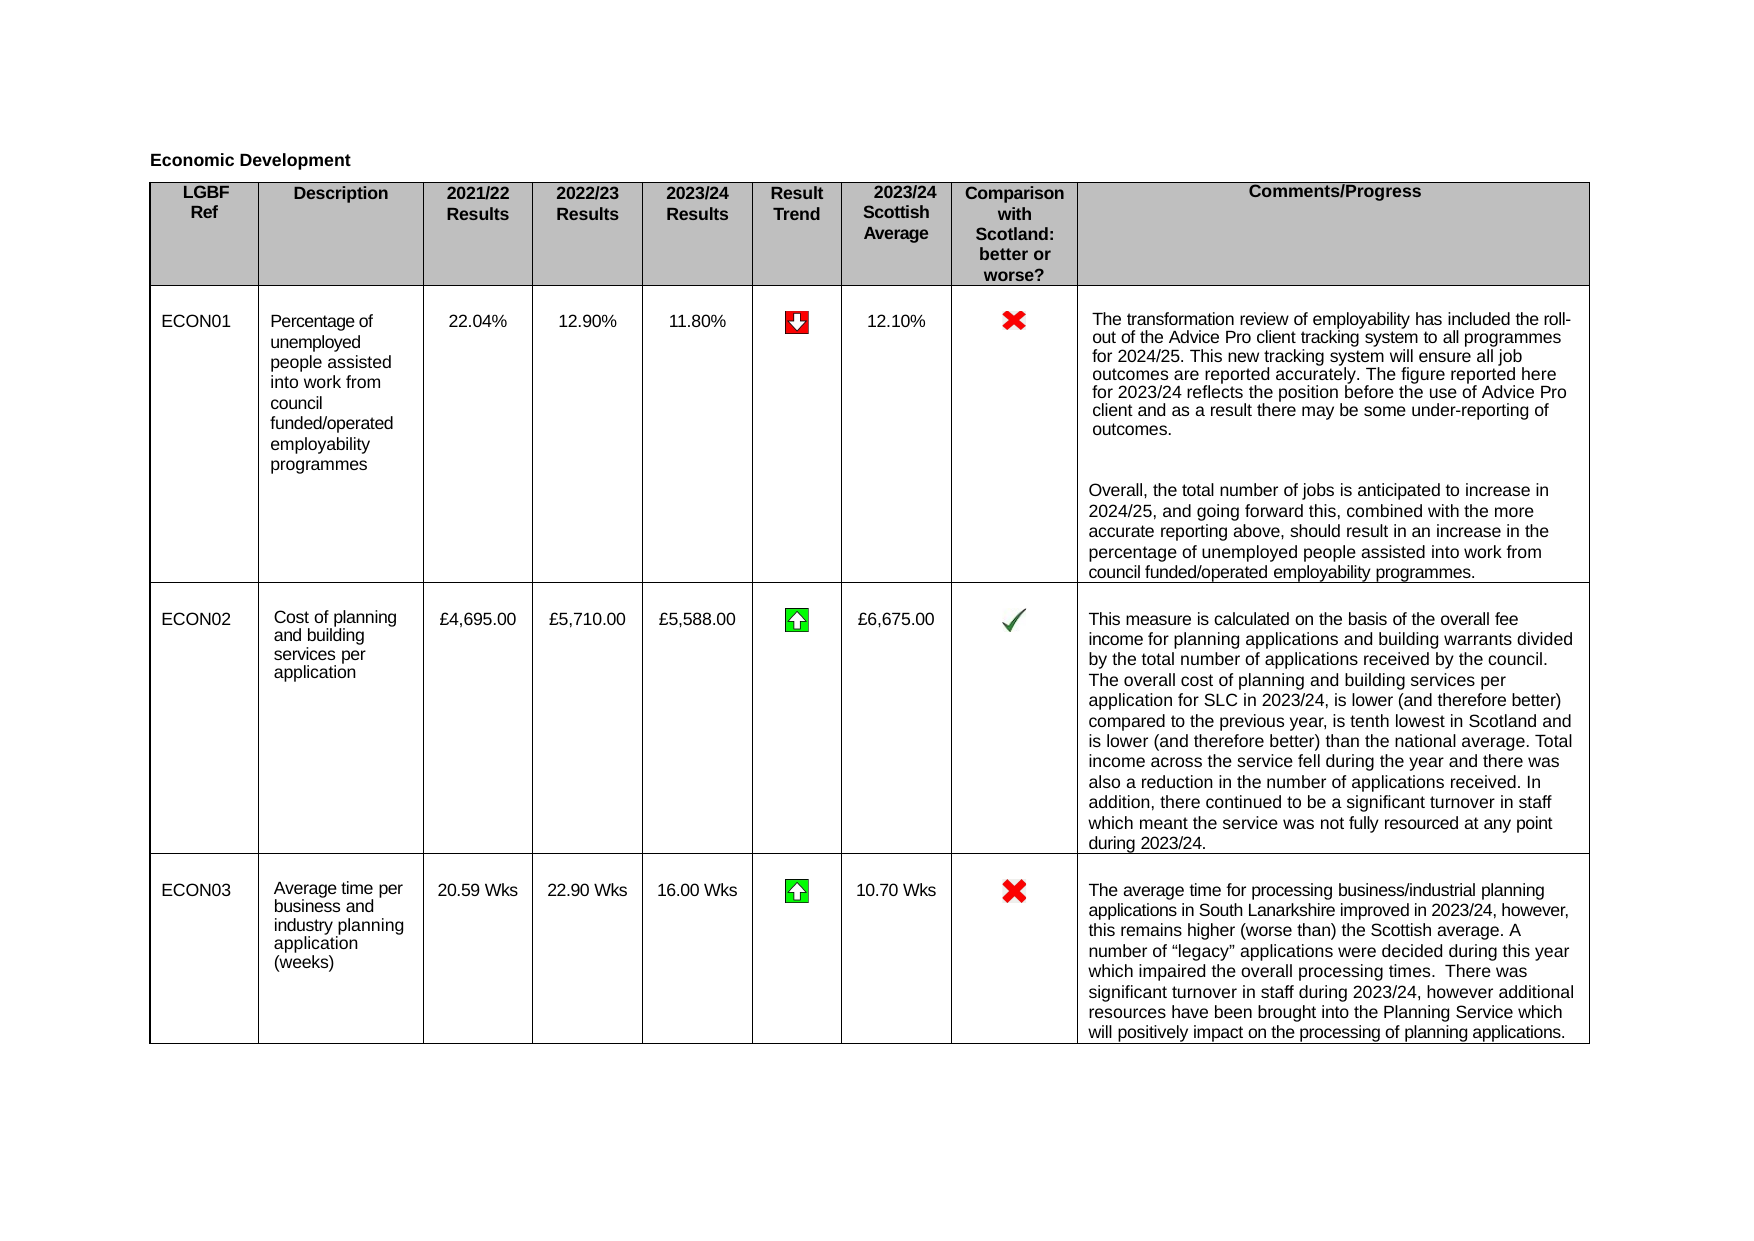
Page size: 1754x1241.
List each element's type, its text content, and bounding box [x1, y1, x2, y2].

table_header 2023/24 Results [643, 183, 752, 285]
table_cell £5,588.00 [643, 583, 752, 853]
table_header 2021/22 Results [424, 183, 532, 285]
table_cell The transformation review of employability has included the roll-out of the Advice Pro client tracking system to all programmes for 2024/25. This new tracking system will ensure all job outcomes are reported accurately. The figure reported here for 2023/24 reflects the position before the use of Advice Pro client and as a result there may be some under-reporting of outcomes. Overall, the total number of jobs is anticipated to increase in 2024/25, and going forward this, combined with the more accurate reporting above, should result in an increase in the percentage of unemployed people assisted into work from council funded/operated employability programmes. [1078, 286, 1589, 582]
table_header Description [259, 183, 423, 285]
table_cell £4,695.00 [424, 583, 532, 853]
table_cell [753, 286, 841, 582]
table_cell 12.10% [842, 286, 951, 582]
table_cell [952, 854, 1077, 1043]
table_cell 11.80% [643, 286, 752, 582]
table_cell ECON02 [151, 583, 258, 853]
table_cell 12.90% [533, 286, 642, 582]
table_cell 16.00 Wks [643, 854, 752, 1043]
table_header 2022/23 Results [533, 183, 642, 285]
table_header Comments/Progress [1078, 183, 1589, 285]
table_cell 10.70 Wks [842, 854, 951, 1043]
table_cell Percentage of unemployed people assisted into work from council funded/operated employability programmes [259, 286, 423, 582]
table_cell 22.90 Wks [533, 854, 642, 1043]
table_cell 22.04% [424, 286, 532, 582]
table_header Result Trend [753, 183, 841, 285]
subtitle Economic Development [150, 150, 1604, 170]
table_cell £5,710.00 [533, 583, 642, 853]
table_cell £6,675.00 [842, 583, 951, 853]
table_cell [753, 583, 841, 853]
table_header 2023/24 Scottish Average [842, 183, 951, 285]
table_cell ECON01 [151, 286, 258, 582]
table_cell This measure is calculated on the basis of the overall fee income for planning applications and building warrants divided by the total number of applications received by the council. The overall cost of planning and building services per application for SLC in 2023/24, is lower (and therefore better) compared to the previous year, is tenth lowest in Scotland and is lower (and therefore better) than the national average. Total income across the service fell during the year and there was also a reduction in the number of applications received. In addition, there continued to be a significant turnover in staff which meant the service was not fully resourced at any point during 2023/24. [1078, 583, 1589, 853]
table_cell The average time for processing business/industrial planning applications in South Lanarkshire improved in 2023/24, however, this remains higher (worse than) the Scottish average. A number of “legacy” applications were decided during this year which impaired the overall processing times. There was significant turnover in staff during 2023/24, however additional resources have been brought into the Planning Service which will positively impact on the processing of planning applications. [1078, 854, 1589, 1043]
table_cell [952, 286, 1077, 582]
table_header Comparison with Scotland: better or worse? [952, 183, 1077, 285]
table_cell 20.59 Wks [424, 854, 532, 1043]
table_cell Cost of planning and building services per application [259, 583, 423, 853]
table_cell [753, 854, 841, 1043]
table_header LGBF Ref [151, 183, 258, 285]
table_cell Average time per business and industry planning application (weeks) [259, 854, 423, 1043]
table_cell [952, 583, 1077, 853]
table_cell ECON03 [151, 854, 258, 1043]
